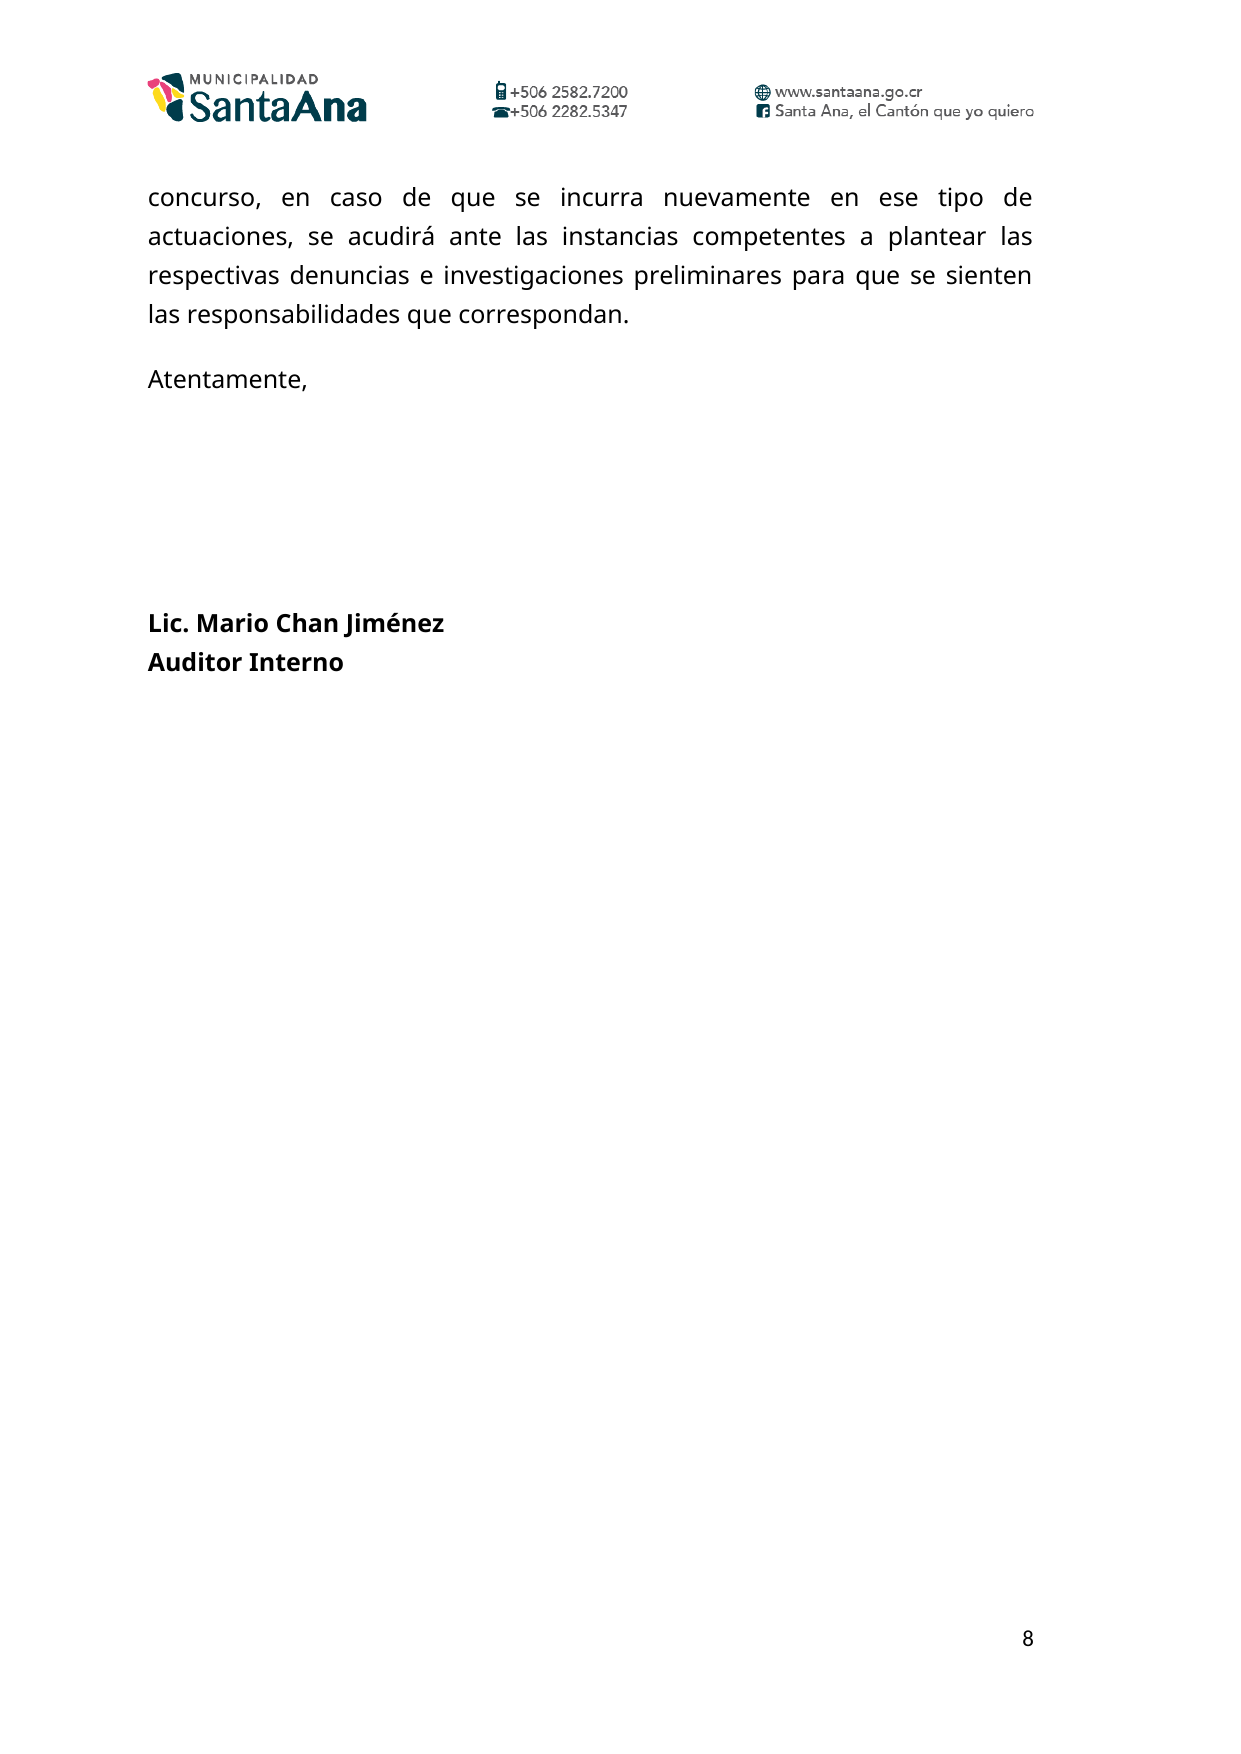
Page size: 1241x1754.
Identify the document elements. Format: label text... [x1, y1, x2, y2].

text Atentamente, [148, 361, 1034, 395]
text Lic. Mario Chan Jiménez [148, 605, 1034, 639]
text Auditor Interno [148, 644, 1034, 679]
text concurso, en caso de que se incurra nuevamente en ese tipo de actuaciones, se acudirá ante las instancias competentes a plantear las respectivas denuncias e investigaciones preliminares para que se sienten las responsabilidades que correspondan. [148, 179, 1034, 331]
